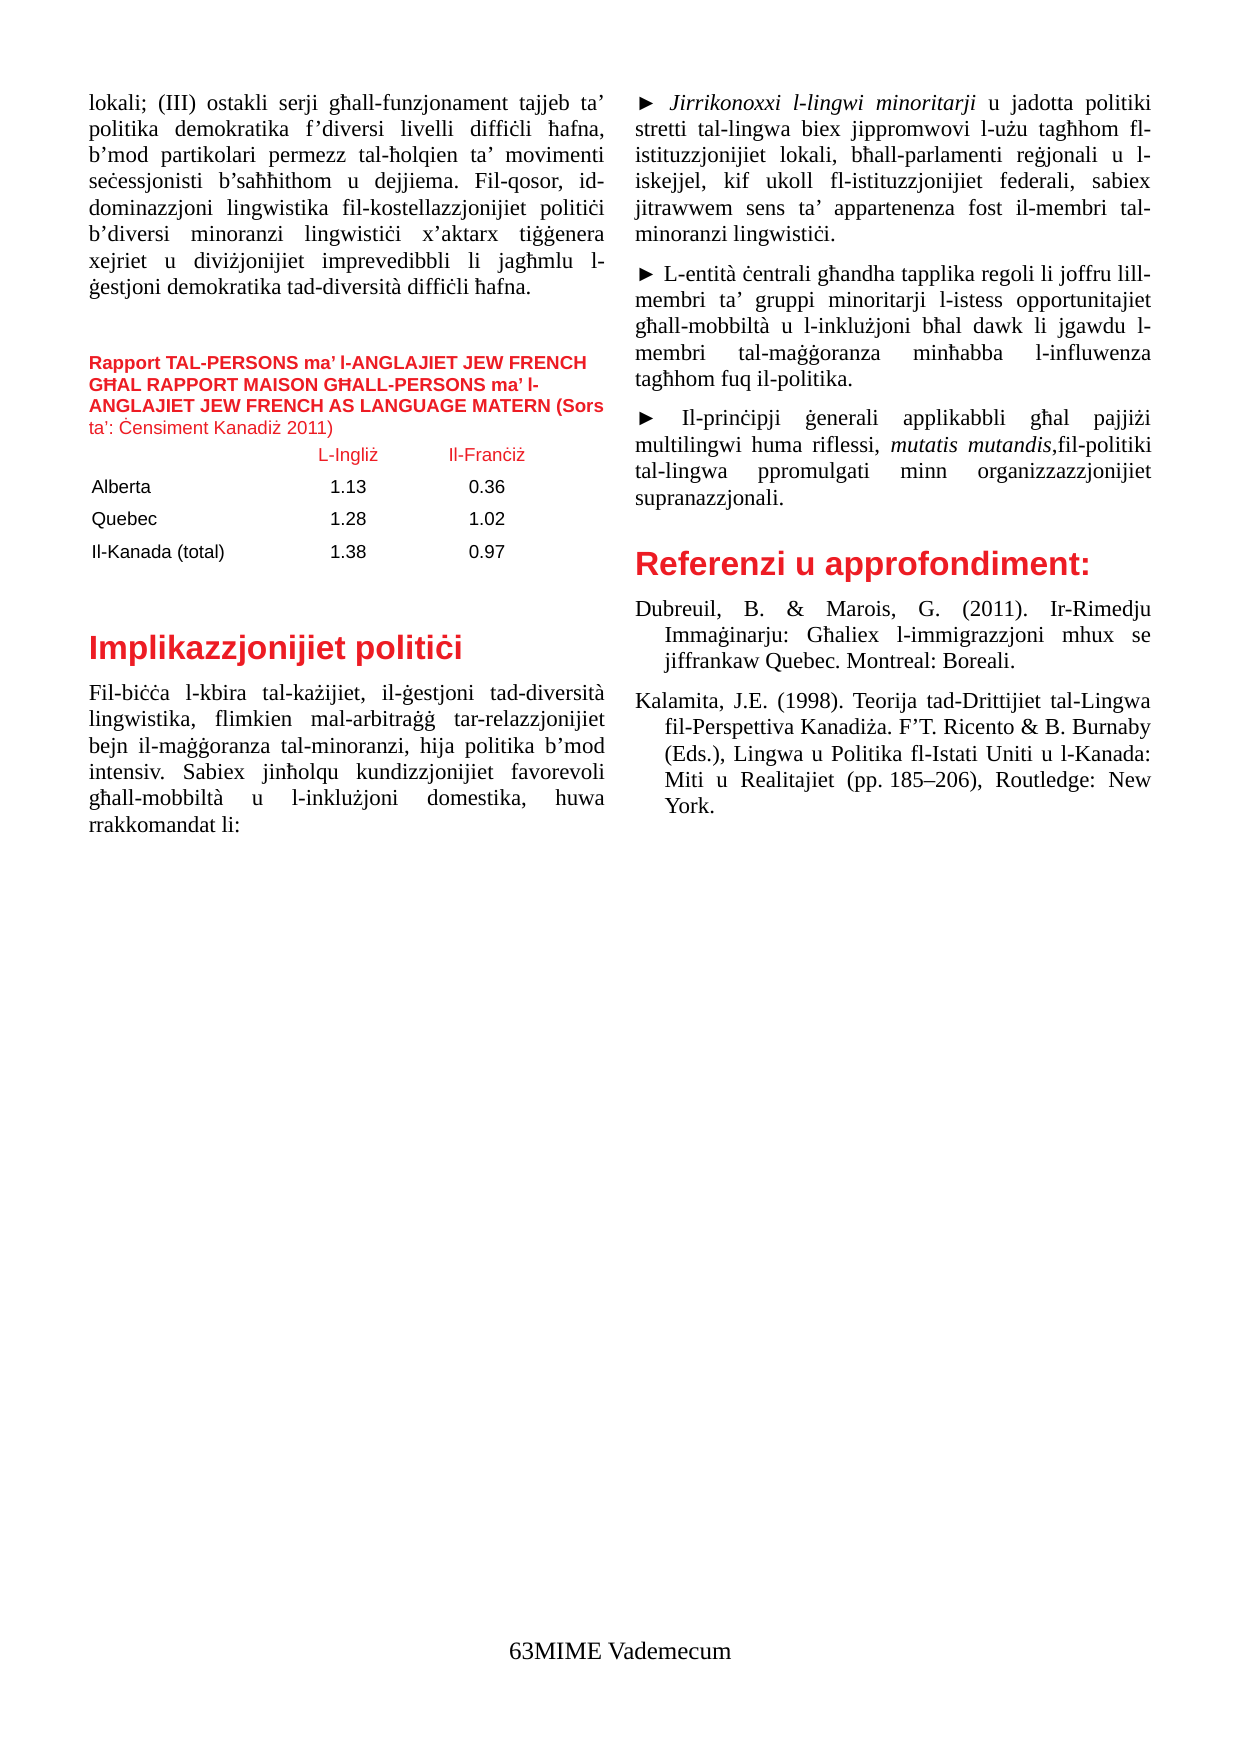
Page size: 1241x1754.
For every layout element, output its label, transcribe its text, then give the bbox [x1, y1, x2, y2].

text ► Jirrikonoxxi l-lingwi minoritarji u jadotta politiki stretti tal-lingwa biex jippromwovi l-użu tagħhom fl-istituzzjonijiet lokali, bħall-parlamenti reġjonali u l-iskejjel, kif ukoll fl-istituzzjonijiet federali, sabiex jitrawwem sens ta’ appartenenza fost il-membri tal-minoranzi lingwistiċi. [635, 88, 1152, 247]
table_cell Quebec [89, 503, 279, 535]
table_cell 0,36 [418, 470, 556, 503]
table_cell 0,97 [418, 535, 556, 568]
text Kalamita, J.E. (1998). Teorija tad-Drittijiet tal-Lingwa fil-Perspettiva Kanadiża. F’T. Ricento & B. Burnaby (Eds.), Lingwa u Politika fl-Istati Uniti u l-Kanada: Miti u Realitajiet (pp. 185–206), Routledge: New York. [635, 687, 1152, 819]
table_cell 1,38 [279, 535, 417, 568]
table_cell 1,02 [418, 503, 556, 535]
text ► Il-prinċipji ġenerali applikabbli għal pajjiżi multilingwi huma riflessi, mutatis mutandis,fil-politiki tal-lingwa ppromulgati minn organizzazzjonijiet supranazzjonali. [635, 404, 1152, 510]
text ► L-entità ċentrali għandha tapplika regoli li joffru lill-membri ta’ gruppi minoritarji l-istess opportunitajiet għall-mobbiltà u l-inklużjoni bħal dawk li jgawdu l-membri tal-maġġoranza minħabba l-influwenza tagħhom fuq il-politika. [635, 260, 1152, 391]
table_header [89, 438, 279, 470]
table_cell Il-Kanada (total) [89, 535, 279, 568]
subtitle Implikazzjonijiet politiċi [88, 628, 605, 666]
table_cell 1,13 [279, 470, 417, 503]
text Dubreuil, B. & Marois, G. (2011). Ir-Rimedju Immaġinarju: Għaliex l-immigrazzjoni mhux se jiffrankaw Quebec. Montreal: Boreali. [635, 595, 1152, 674]
table_header Il-Franċiż [418, 438, 556, 470]
table_cell Alberta [89, 470, 279, 503]
table_cell 1,28 [279, 503, 417, 535]
text Rapport TAL-PERSONS ma’ l-ANGLAJIET JEW FRENCH GĦAL RAPPORT MAISON GĦALL-PERSONS ma’ l-ANGLAJIET JEW FRENCH AS LANGUAGE MATERN (Sors ta’: Ċensiment Kanadiż 2011) [88, 352, 605, 438]
table_header L-Ingliż [279, 438, 417, 470]
text Fil-biċċa l-kbira tal-każijiet, il-ġestjoni tad-diversità lingwistika, flimkien mal-arbitraġġ tar-relazzjonijiet bejn il-maġġoranza tal-minoranzi, hija politika b’mod intensiv. Sabiex jinħolqu kundizzjonijiet favorevoli għall-mobbiltà u l-inklużjoni domestika, huwa rrakkomandat li: [88, 679, 605, 837]
text lokali; (III) ostakli serji għall-funzjonament tajjeb ta’ politika demokratika f’diversi livelli diffiċli ħafna, b’mod partikolari permezz tal-ħolqien ta’ movimenti seċessjonisti b’saħħithom u dejjiema. Fil-qosor, id-dominazzjoni lingwistika fil-kostellazzjonijiet politiċi b’diversi minoranzi lingwistiċi x’aktarx tiġġenera xejriet u diviżjonijiet imprevedibbli li jagħmlu l-ġestjoni demokratika tad-diversità diffiċli ħafna. [88, 88, 605, 299]
subtitle Referenzi u approfondiment: [635, 544, 1152, 582]
